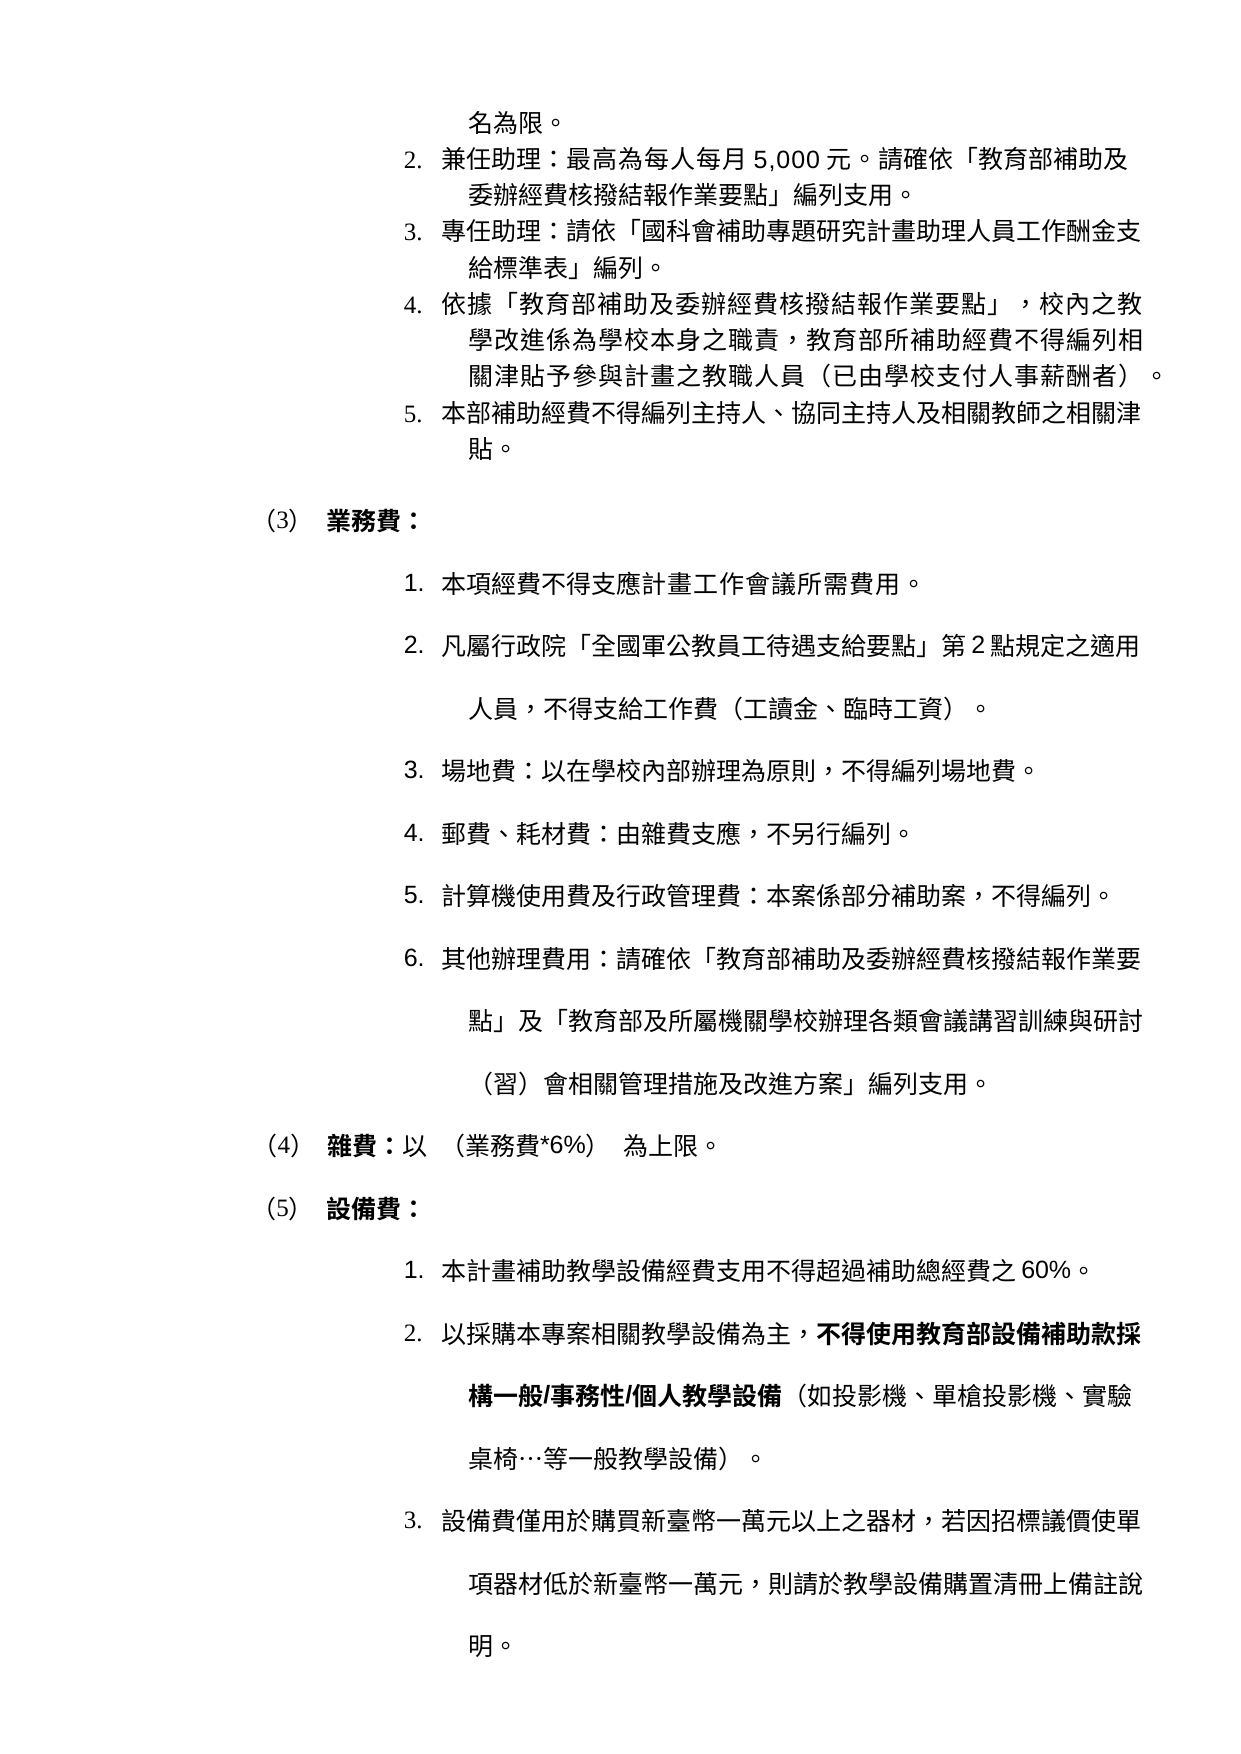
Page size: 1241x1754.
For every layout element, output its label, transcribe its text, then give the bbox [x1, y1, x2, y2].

list 名為限。 [403, 103, 1152, 139]
list 兼任助理：最高為每人每月5,000元。請確依「教育部補助及委辦經費核撥結報作業要點」編列支用。 [403, 139, 1152, 212]
list 業務費： [251, 478, 1152, 541]
list 雜費：以 （業務費*6%） 為上限。 [252, 1103, 1152, 1166]
list 本項經費不得支應計畫工作會議所需費用。 [403, 541, 1152, 603]
list 設備費僅用於購買新臺幣一萬元以上之器材，若因招標議價使單項器材低於新臺幣一萬元，則請於教學設備購置清冊上備註說明。 [403, 1478, 1152, 1666]
list 以採購本專案相關教學設備為主，不得使用教育部設備補助款採構一般/事務性/個人教學設備（如投影機、單槍投影機、實驗桌椅…等一般教學設備）。 [403, 1291, 1152, 1478]
list 計算機使用費及行政管理費：本案係部分補助案，不得編列。 [403, 853, 1152, 916]
list 本計畫補助教學設備經費支用不得超過補助總經費之60%。 [403, 1228, 1152, 1291]
list 依據「教育部補助及委辦經費核撥結報作業要點」，校內之教學改進係為學校本身之職責，教育部所補助經費不得編列相關津貼予參與計畫之教職人員（已由學校支付人事薪酬者）。 [403, 284, 1152, 393]
list 專任助理：請依「國科會補助專題研究計畫助理人員工作酬金支給標準表」編列。 [403, 212, 1152, 284]
list 郵費、耗材費：由雜費支應，不另行編列。 [403, 791, 1152, 853]
list 本部補助經費不得編列主持人、協同主持人及相關教師之相關津貼。 [403, 393, 1152, 466]
list 其他辦理費用：請確依「教育部補助及委辦經費核撥結報作業要點」及「教育部及所屬機關學校辦理各類會議講習訓練與研討（習）會相關管理措施及改進方案」編列支用。 [403, 916, 1152, 1103]
list 設備費： [251, 1166, 1152, 1228]
list 場地費：以在學校內部辦理為原則，不得編列場地費。 [403, 728, 1152, 791]
list 凡屬行政院「全國軍公教員工待遇支給要點」第2點規定之適用人員，不得支給工作費（工讀金、臨時工資）。 [403, 603, 1152, 728]
